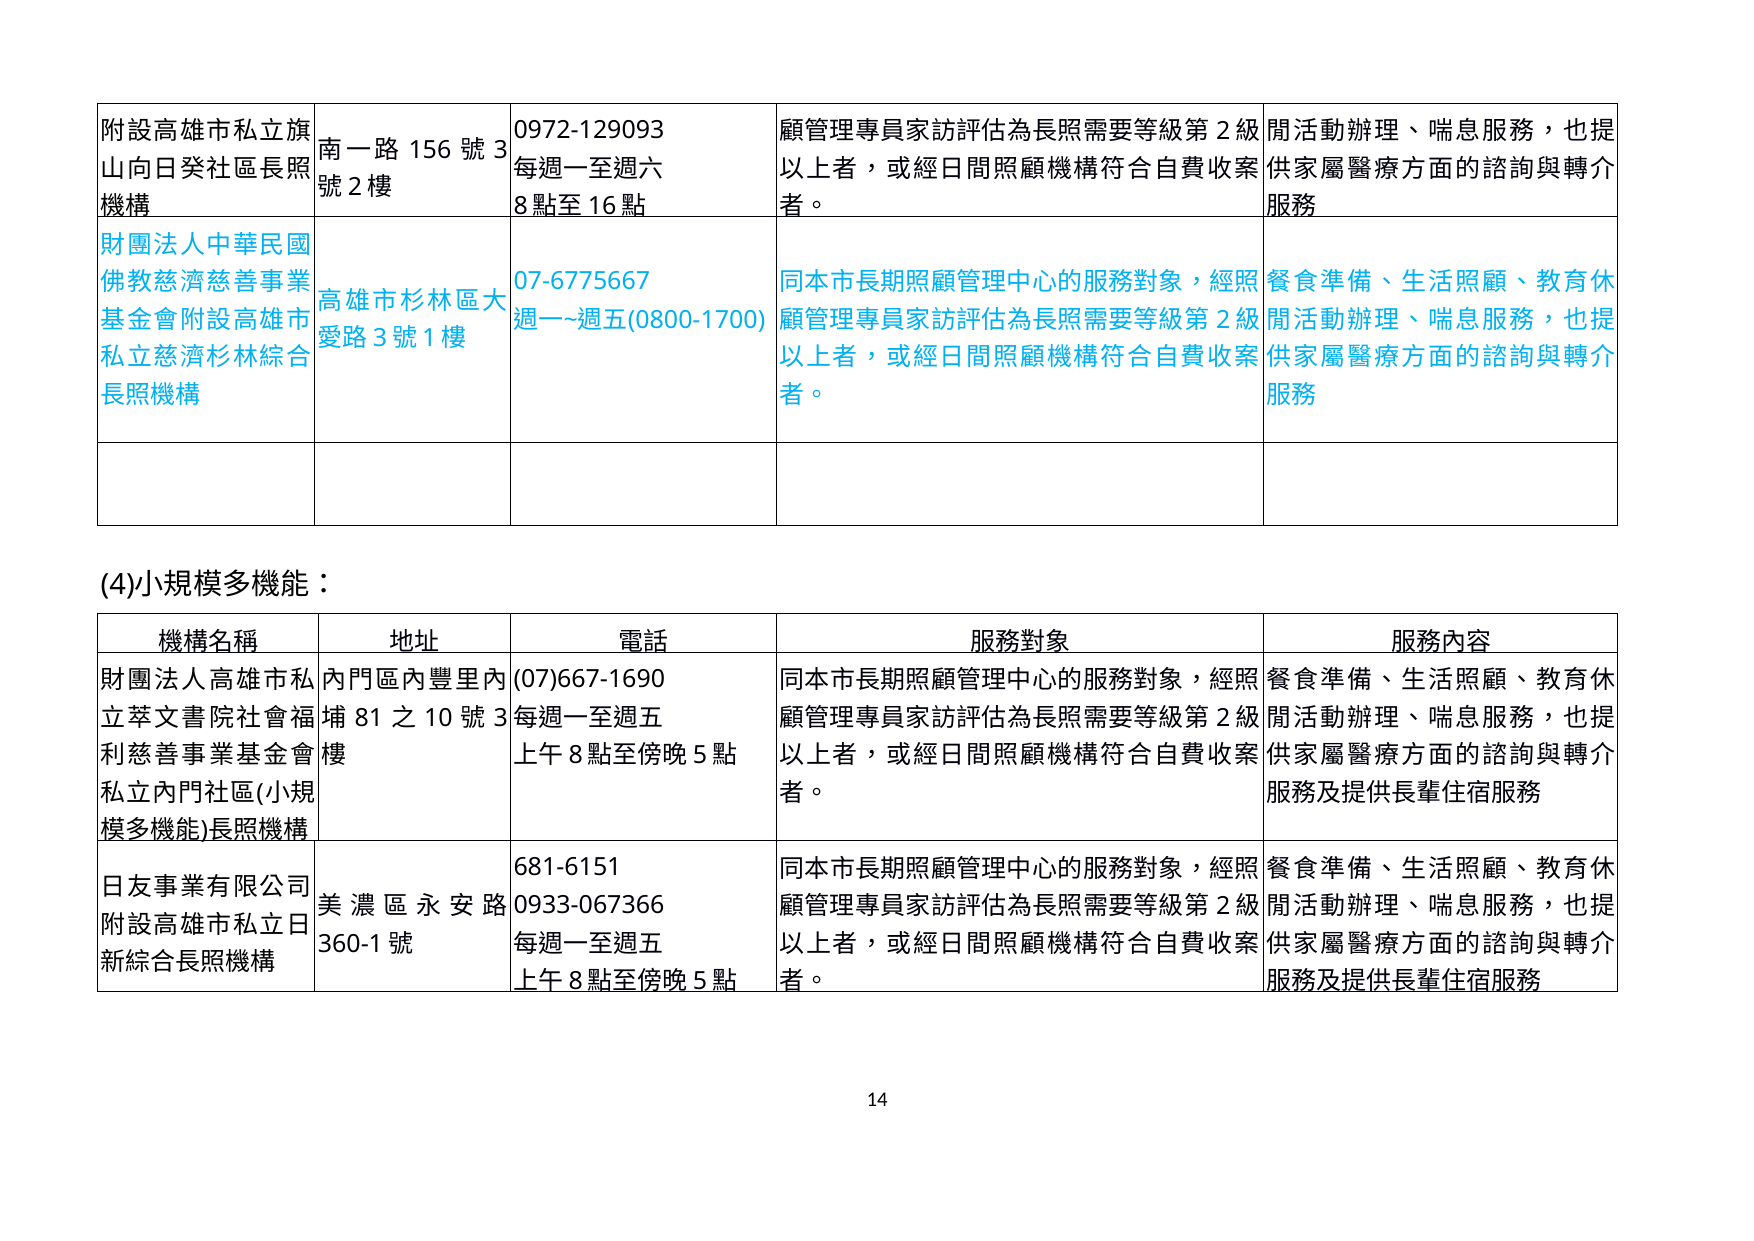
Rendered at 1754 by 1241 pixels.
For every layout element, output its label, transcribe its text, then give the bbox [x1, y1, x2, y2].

table_cell [315, 443, 510, 524]
table_cell 高雄市杉林區大愛路3號1樓 [315, 217, 510, 442]
table_cell 美濃區永安路360-1號 [315, 841, 510, 991]
table_cell [98, 443, 314, 524]
table_cell 餐食準備、生活照顧、教育休閒活動辦理、喘息服務，也提供家屬醫療方面的諮詢與轉介服務及提供長輩住宿服務 [1264, 653, 1617, 840]
subtitle (4)小規模多機能： [100, 538, 1653, 613]
table_cell 財團法人中華民國佛教慈濟慈善事業基金會附設高雄市私立慈濟杉林綜合長照機構 [98, 217, 314, 442]
table_cell 南一路156號3號2樓 [315, 104, 510, 216]
table_cell (07)667-1690 每週一至週五 上午8點至傍晚5點 [511, 653, 776, 840]
table_header 服務對象 [777, 614, 1263, 652]
table_cell 內門區內豐里內埔81之10號3 樓 [319, 653, 510, 840]
table_cell [1264, 443, 1617, 524]
table_cell 餐食準備、生活照顧、教育休閒活動辦理、喘息服務，也提供家屬醫療方面的諮詢與轉介服務 [1264, 217, 1617, 442]
table_cell 財團法人高雄市私立萃文書院社會福利慈善事業基金會私立內門社區(小規模多機能)長照機構 [98, 653, 318, 840]
table_cell 同本市長期照顧管理中心的服務對象，經照顧管理專員家訪評估為長照需要等級第2級以上者，或經日間照顧機構符合自費收案者。 [777, 653, 1263, 840]
table_cell 同本市長期照顧管理中心的服務對象，經照顧管理專員家訪評估為長照需要等級第2級以上者，或經日間照顧機構符合自費收案者。 [777, 841, 1263, 991]
table_cell 附設高雄市私立旗山向日癸社區長照機構 [98, 104, 314, 216]
table_cell 餐食準備、生活照顧、教育休閒活動辦理、喘息服務，也提供家屬醫療方面的諮詢與轉介服務及提供長輩住宿服務 [1264, 841, 1617, 991]
table_header 服務內容 [1264, 614, 1617, 652]
table_cell [511, 443, 776, 524]
table_header 電話 [511, 614, 776, 652]
table_cell 日友事業有限公司附設高雄市私立日新綜合長照機構 [98, 841, 314, 991]
table_cell 顧管理專員家訪評估為長照需要等級第2級以上者，或經日間照顧機構符合自費收案者。 [777, 104, 1263, 216]
table_cell 同本市長期照顧管理中心的服務對象，經照顧管理專員家訪評估為長照需要等級第2級以上者，或經日間照顧機構符合自費收案者。 [777, 217, 1263, 442]
table_cell 閒活動辦理、喘息服務，也提供家屬醫療方面的諮詢與轉介服務 [1264, 104, 1617, 216]
table_cell 07-6775667 週一~週五(0800-1700) [511, 217, 776, 442]
table_cell 0972-129093 每週一至週六 8點至16點 [511, 104, 776, 216]
table_cell 681-6151 0933-067366 每週一至週五 上午8點至傍晚5點 [511, 841, 776, 991]
table_header 地址 [319, 614, 510, 652]
table_cell [777, 443, 1263, 524]
table_header 機構名稱 [98, 614, 318, 652]
